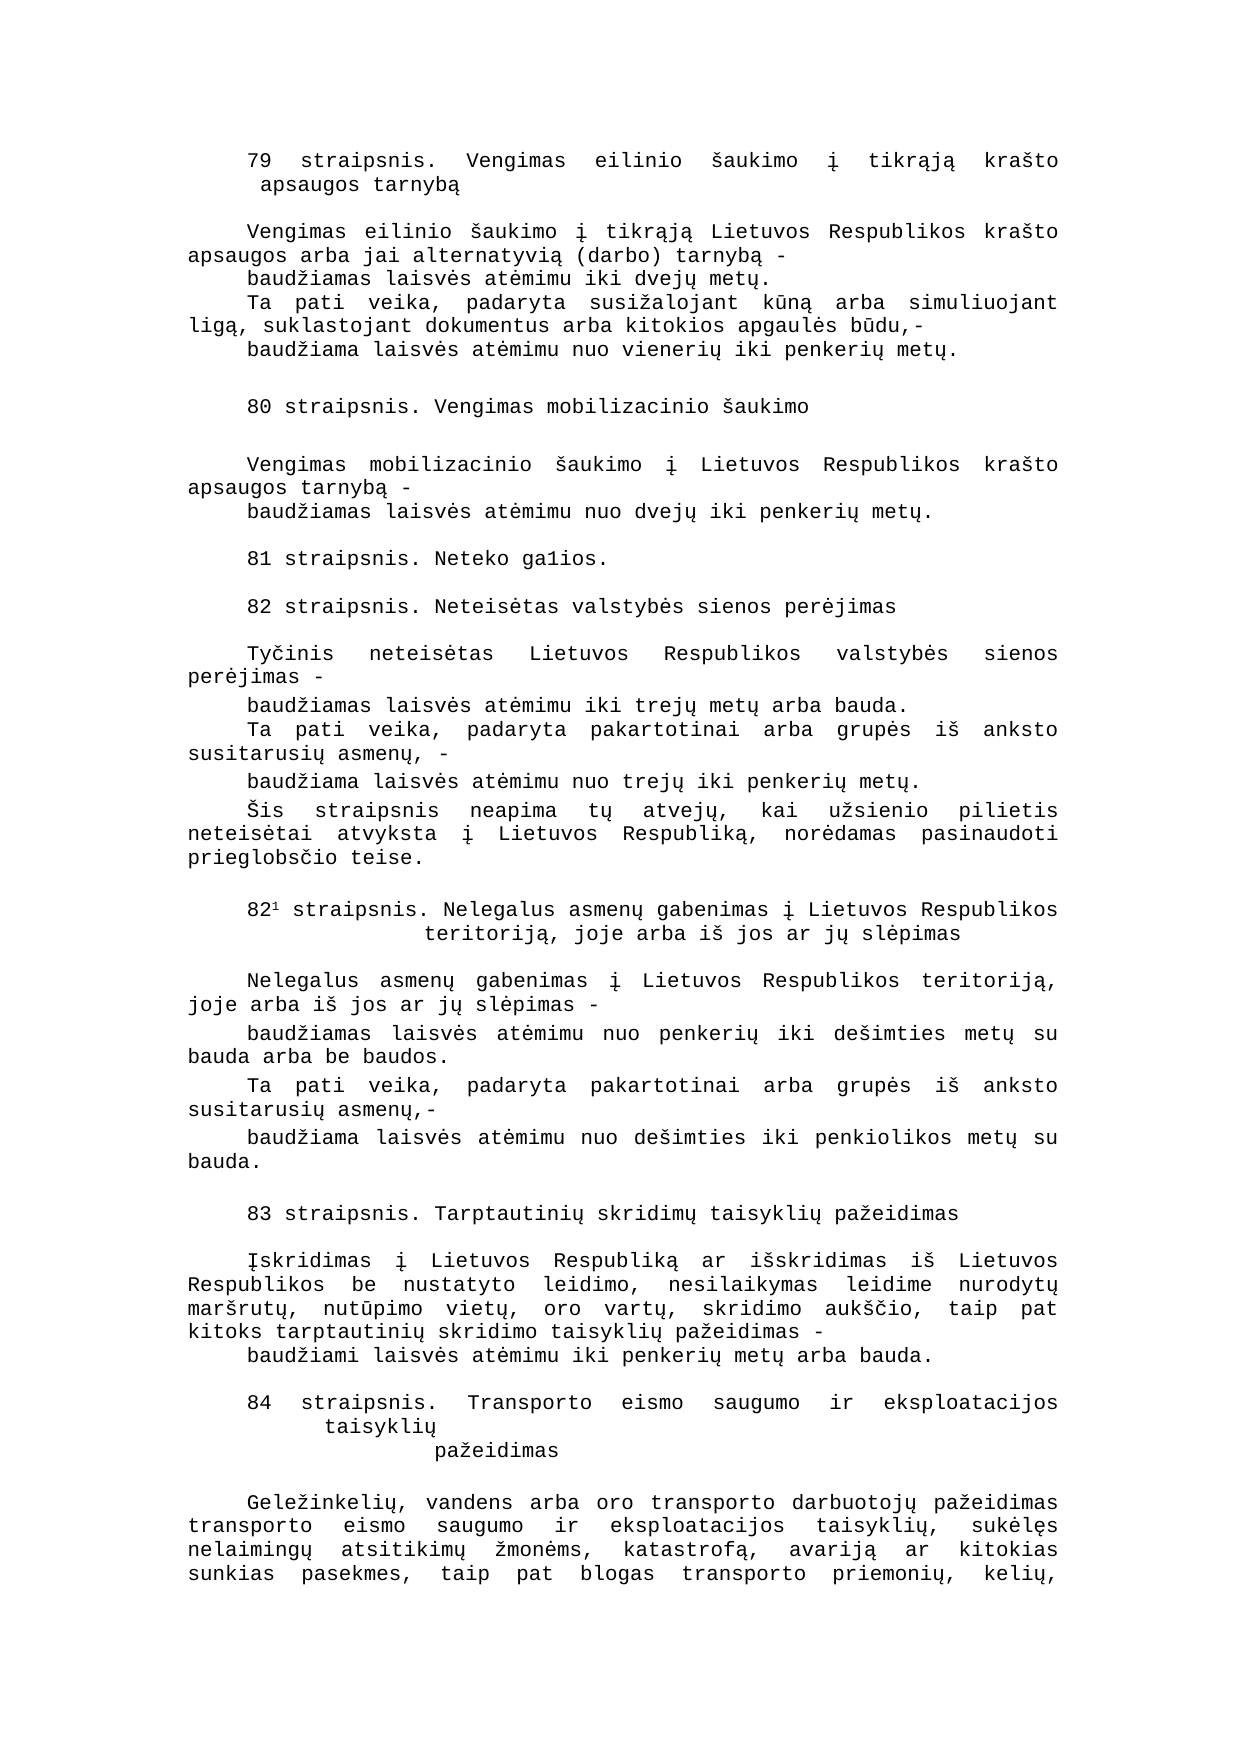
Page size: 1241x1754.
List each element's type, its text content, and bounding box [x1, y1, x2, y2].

text Ta pati veika, padaryta susižalojant kūną arba simuliuojant ligą, suklastojant dokumentus arba kitokios apgaulės būdu,- [187, 292, 1059, 339]
text Tyčinis neteisėtas Lietuvos Respublikos valstybės sienos perėjimas - [187, 643, 1059, 690]
text 83 straipsnis. Tarptautinių skridimų taisyklių pažeidimas [206, 1203, 1059, 1227]
text Geležinkelių, vandens arba oro transporto darbuotojų pažeidimas transporto eismo saugumo ir eksploatacijos taisyklių, sukėlęs nelaimingų atsitikimų žmonėms, katastrofą, avariją ar kitokias sunkias pasekmes, taip pat blogas transporto priemonių, kelių, [187, 1492, 1059, 1586]
text 821 straipsnis. Nelegalus asmenų gabenimas į Lietuvos Respublikos teritoriją, joje arba iš jos ar jų slėpimas [247, 899, 1059, 947]
text Įskridimas į Lietuvos Respubliką ar išskridimas iš Lietuvos Respublikos be nustatyto leidimo, nesilaikymas leidime nurodytų maršrutų, nutūpimo vietų, oro vartų, skridimo aukščio, taip pat kitoks tarptautinių skridimo taisyklių pažeidimas - [187, 1250, 1059, 1345]
text 84 straipsnis. Transporto eismo saugumo ir eksploatacijos taisyklių [247, 1392, 1059, 1439]
text Ta pati veika, padaryta pakartotinai arba grupės iš anksto susitarusių asmenų, - [187, 719, 1059, 766]
text baudžiami laisvės atėmimu iki penkerių metų arba bauda. [187, 1345, 1059, 1369]
text 80 straipsnis. Vengimas mobilizacinio šaukimo [187, 396, 1059, 420]
text Vengimas mobilizacinio šaukimo į Lietuvos Respublikos krašto apsaugos tarnybą - [187, 454, 1059, 501]
text pažeidimas [247, 1439, 1059, 1463]
text baudžiamas laisvės atėmimu iki dvejų metų. [187, 268, 1059, 292]
text Vengimas eilinio šaukimo į tikrąją Lietuvos Respublikos krašto apsaugos arba jai alternatyvią (darbo) tarnybą - [187, 221, 1059, 268]
text Ta pati veika, padaryta pakartotinai arba grupės iš anksto susitarusių asmenų,- [187, 1075, 1059, 1122]
text baudžiama laisvės atėmimu nuo dešimties iki penkiolikos metų su bauda. [187, 1127, 1059, 1174]
text baudžiama laisvės atėmimu nuo trejų iki penkerių metų. [187, 771, 1059, 795]
text 81 straipsnis. Neteko ga1ios. [206, 548, 1059, 572]
text Šis straipsnis neapima tų atvejų, kai užsienio pilietis neteisėtai atvyksta į Lietuvos Respubliką, norėdamas pasinaudoti prieglobsčio teise. [187, 800, 1059, 871]
text 79 straipsnis. Vengimas eilinio šaukimo į tikrąją krašto apsaugos tarnybą [247, 150, 1059, 197]
text Nelegalus asmenų gabenimas į Lietuvos Respublikos teritoriją, joje arba iš jos ar jų slėpimas - [187, 970, 1059, 1018]
text baudžiamas laisvės atėmimu nuo penkerių iki dešimties metų su bauda arba be baudos. [187, 1023, 1059, 1070]
text baudžiamas laisvės atėmimu nuo dvejų iki penkerių metų. [205, 501, 1059, 525]
text baudžiamas laisvės atėmimu iki trejų metų arba bauda. [247, 695, 1059, 719]
text 82 straipsnis. Neteisėtas valstybės sienos perėjimas [187, 596, 1059, 619]
text baudžiama laisvės atėmimu nuo vienerių iki penkerių metų. [187, 339, 1059, 363]
